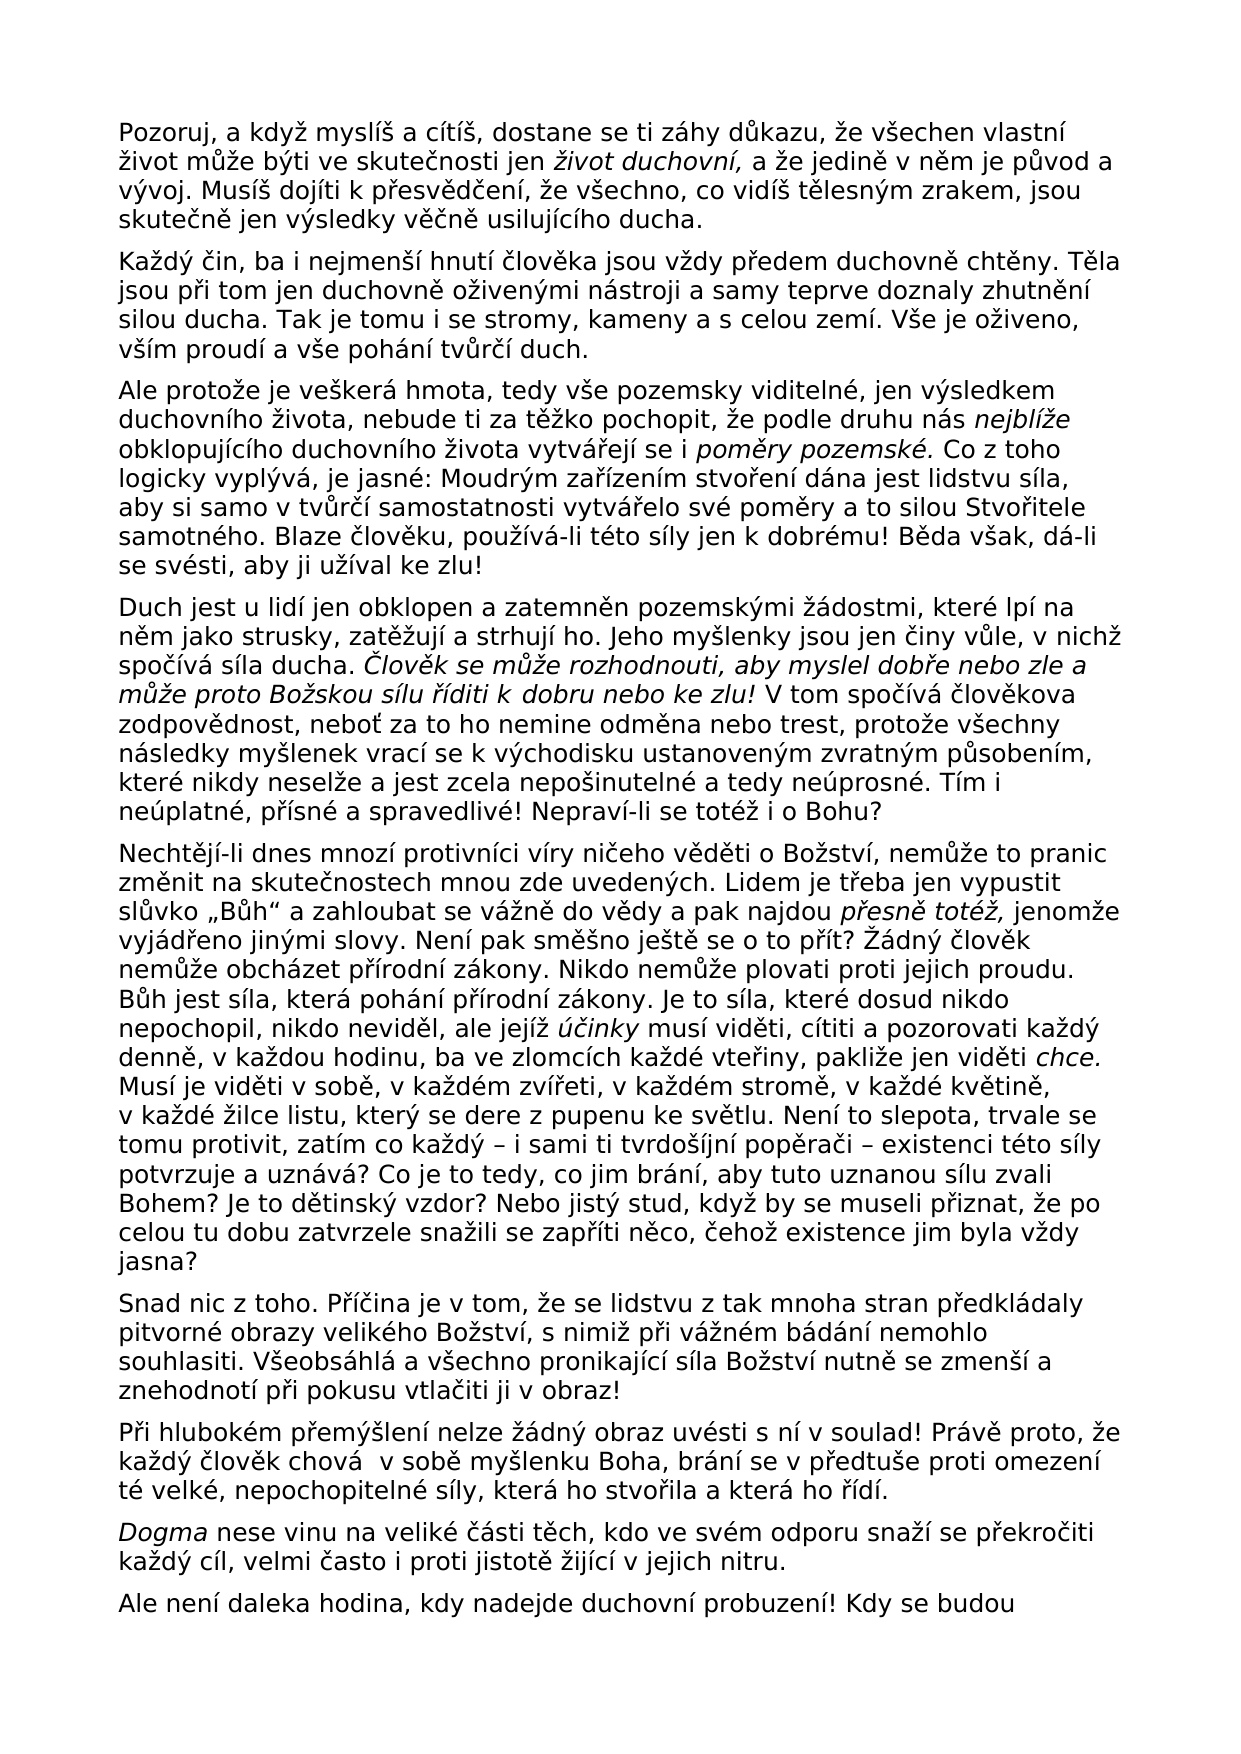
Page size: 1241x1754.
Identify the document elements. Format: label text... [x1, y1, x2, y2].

text Dogma nese vinu na veliké části těch, kdo ve svém odporu snaží se překročiti každý cíl, velmi často i proti jistotě žijící v jejich nitru. [118, 1518, 1122, 1576]
text Ale není daleka hodina, kdy nadejde duchovní probuzení! Kdy se budou [118, 1589, 1122, 1618]
text Každý čin, ba i nejmenší hnutí člověka jsou vždy předem duchovně chtěny. Těla jsou při tom jen duchovně oživenými nástroji a samy teprve doznaly zhutnění silou ducha. Tak je tomu i se stromy, kameny a s celou zemí. Vše je oživeno, vším proudí a vše pohání tvůrčí duch. [118, 247, 1122, 364]
text Snad nic z toho. Příčina je v tom, že se lidstvu z tak mnoha stran předkládaly pitvorné obrazy velikého Božství, s nimiž při vážném bádání nemohlo souhlasiti. Všeobsáhlá a všechno pronikající síla Božství nutně se zmenší a znehodnotí při pokusu vtlačiti ji v obraz! [118, 1289, 1122, 1406]
text Nechtějí-li dnes mnozí protivníci víry ničeho věděti o Božství, nemůže to pranic změnit na skutečnostech mnou zde uvedených. Lidem je třeba jen vypustit slůvko „Bůh“ a zahloubat se vážně do vědy a pak najdou přesně totéž, jenomže vyjádřeno jinými slovy. Není pak směšno ještě se o to přít? Žádný člověk nemůže obcházet přírodní zákony. Nikdo nemůže plovati proti jejich proudu. Bůh jest síla, která pohání přírodní zákony. Je to síla, které dosud nikdo nepochopil, nikdo neviděl, ale jejíž účinky musí viděti, cítiti a pozorovati každý denně, v každou hodinu, ba ve zlomcích každé vteřiny, pakliže jen viděti chce. Musí je viděti v sobě, v každém zvířeti, v každém stromě, v každé květině, v každé žilce listu, který se dere z pupenu ke světlu. Není to slepota, trvale se tomu protivit, zatím co každý – i sami ti tvrdošíjní popěrači – existenci této síly potvrzuje a uznává? Co je to tedy, co jim brání, aby tuto uznanou sílu zvali Bohem? Je to dětinský vzdor? Nebo jistý stud, když by se museli přiznat, že po celou tu dobu zatvrzele snažili se zapříti něco, čehož existence jim byla vždy jasna? [118, 839, 1122, 1276]
text Při hlubokém přemýšlení nelze žádný obraz uvésti s ní v soulad! Právě proto, že každý člověk chová v sobě myšlenku Boha, brání se v předtuše proti omezení té velké, nepochopitelné síly, která ho stvořila a která ho řídí. [118, 1418, 1122, 1506]
text Pozoruj, a když myslíš a cítíš, dostane se ti záhy důkazu, že všechen vlastní život může býti ve skutečnosti jen život duchovní, a že jedině v něm je původ a vývoj. Musíš dojíti k přesvědčení, že všechno, co vidíš tělesným zrakem, jsou skutečně jen výsledky věčně usilujícího ducha. [118, 118, 1122, 235]
text Ale protože je veškerá hmota, tedy vše pozemsky viditelné, jen výsledkem duchovního života, nebude ti za těžko pochopit, že podle druhu nás nejblíže obklopujícího duchovního života vytvářejí se i poměry pozemské. Co z toho logicky vyplývá, je jasné: Moudrým zařízením stvoření dána jest lidstvu síla, aby si samo v tvůrčí samostatnosti vytvářelo své poměry a to silou Stvořitele samotného. Blaze člověku, používá-li této síly jen k dobrému! Běda však, dá-li se svésti, aby ji užíval ke zlu! [118, 376, 1122, 581]
text Duch jest u lidí jen obklopen a zatemněn pozemskými žádostmi, které lpí na něm jako strusky, zatěžují a strhují ho. Jeho myšlenky jsou jen činy vůle, v nichž spočívá síla ducha. Člověk se může rozhodnouti, aby myslel dobře nebo zle a může proto Božskou sílu říditi k dobru nebo ke zlu! V tom spočívá člověkova zodpovědnost, neboť za to ho nemine odměna nebo trest, protože všechny následky myšlenek vrací se k východisku ustanoveným zvratným působením, které nikdy neselže a jest zcela nepošinutelné a tedy neúprosné. Tím i neúplatné, přísné a spravedlivé! Nepraví-li se totéž i o Bohu? [118, 593, 1122, 826]
